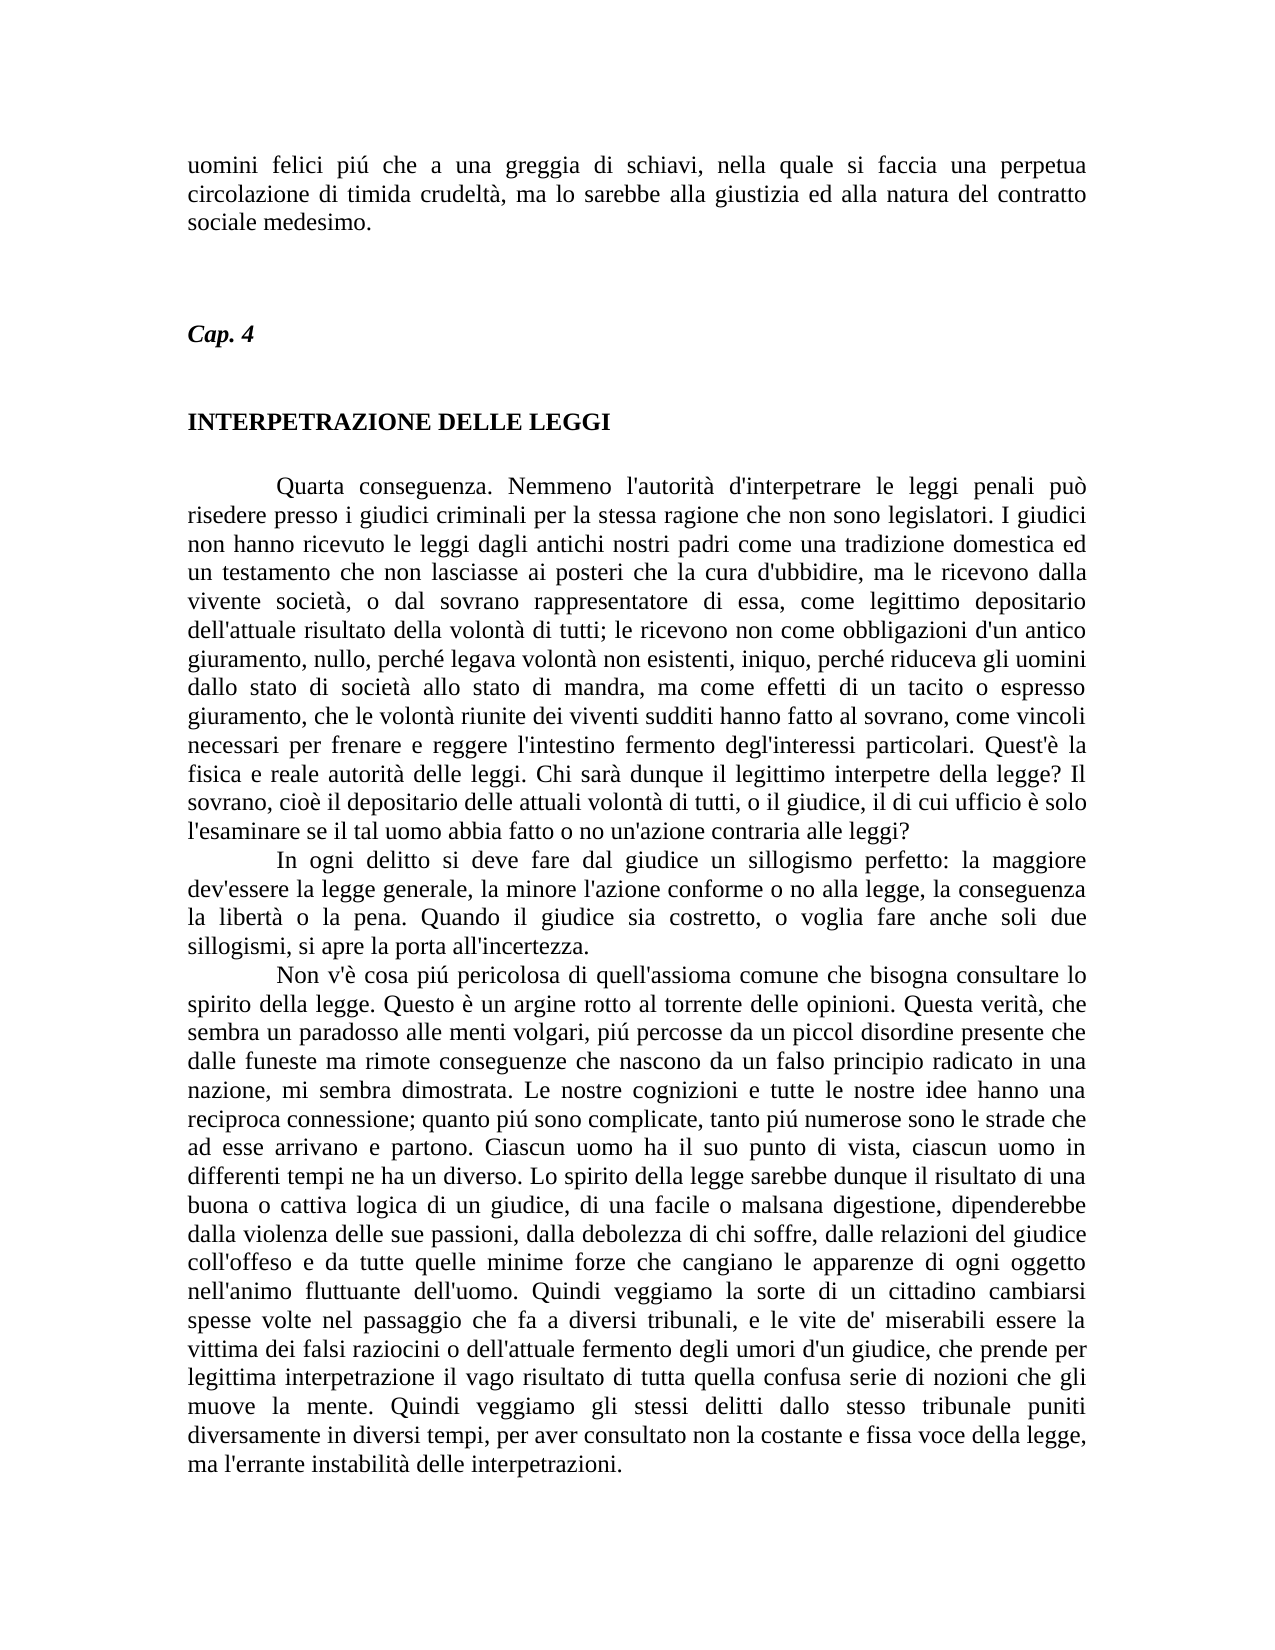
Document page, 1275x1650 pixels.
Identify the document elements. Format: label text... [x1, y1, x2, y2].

text Non v'è cosa piú pericolosa di quell'assioma comune che bisogna consultare lo spirito della legge. Questo è un argine rotto al torrente delle opinioni. Questa verità, che sembra un paradosso alle menti volgari, piú percosse da un piccol disordine presente che dalle funeste ma rimote conseguenze che nascono da un falso principio radicato in una nazione, mi sembra dimostrata. Le nostre cognizioni e tutte le nostre idee hanno una reciproca connessione; quanto piú sono complicate, tanto piú numerose sono le strade che ad esse arrivano e partono. Ciascun uomo ha il suo punto di vista, ciascun uomo in differenti tempi ne ha un diverso. Lo spirito della legge sarebbe dunque il risultato di una buona o cattiva logica di un giudice, di una facile o malsana digestione, dipenderebbe dalla violenza delle sue passioni, dalla debolezza di chi soffre, dalle relazioni del giudice coll'offeso e da tutte quelle minime forze che cangiano le apparenze di ogni oggetto nell'animo fluttuante dell'uomo. Quindi veggiamo la sorte di un cittadino cambiarsi spesse volte nel passaggio che fa a diversi tribunali, e le vite de' miserabili essere la vittima dei falsi raziocini o dell'attuale fermento degli umori d'un giudice, che prende per legittima interpetrazione il vago risultato di tutta quella confusa serie di nozioni che gli muove la mente. Quindi veggiamo gli stessi delitti dallo stesso tribunale puniti diversamente in diversi tempi, per aver consultato non la costante e fissa voce della legge, ma l'errante instabilità delle interpetrazioni. [187, 960, 1087, 1477]
subtitle INTERPETRAZIONE DELLE LEGGI [187, 407, 1087, 436]
text uomini felici piú che a una greggia di schiavi, nella quale si faccia una perpetua circolazione di timida crudeltà, ma lo sarebbe alla giustizia ed alla natura del contratto sociale medesimo. [187, 150, 1087, 236]
text Quarta conseguenza. Nemmeno l'autorità d'interpetrare le leggi penali può risedere presso i giudici criminali per la stessa ragione che non sono legislatori. I giudici non hanno ricevuto le leggi dagli antichi nostri padri come una tradizione domestica ed un testamento che non lasciasse ai posteri che la cura d'ubbidire, ma le ricevono dalla vivente società, o dal sovrano rappresentatore di essa, come legittimo depositario dell'attuale risultato della volontà di tutti; le ricevono non come obbligazioni d'un antico giuramento, nullo, perché legava volontà non esistenti, iniquo, perché riduceva gli uomini dallo stato di società allo stato di mandra, ma come effetti di un tacito o espresso giuramento, che le volontà riunite dei viventi sudditi hanno fatto al sovrano, come vincoli necessari per frenare e reggere l'intestino fermento degl'interessi particolari. Quest'è la fisica e reale autorità delle leggi. Chi sarà dunque il legittimo interpetre della legge? Il sovrano, cioè il depositario delle attuali volontà di tutti, o il giudice, il di cui ufficio è solo l'esaminare se il tal uomo abbia fatto o no un'azione contraria alle leggi? [187, 471, 1087, 845]
text In ogni delitto si deve fare dal giudice un sillogismo perfetto: la maggiore dev'essere la legge generale, la minore l'azione conforme o no alla legge, la conseguenza la libertà o la pena. Quando il giudice sia costretto, o voglia fare anche soli due sillogismi, si apre la porta all'incertezza. [187, 845, 1087, 960]
subtitle Cap. 4 [187, 319, 1087, 347]
